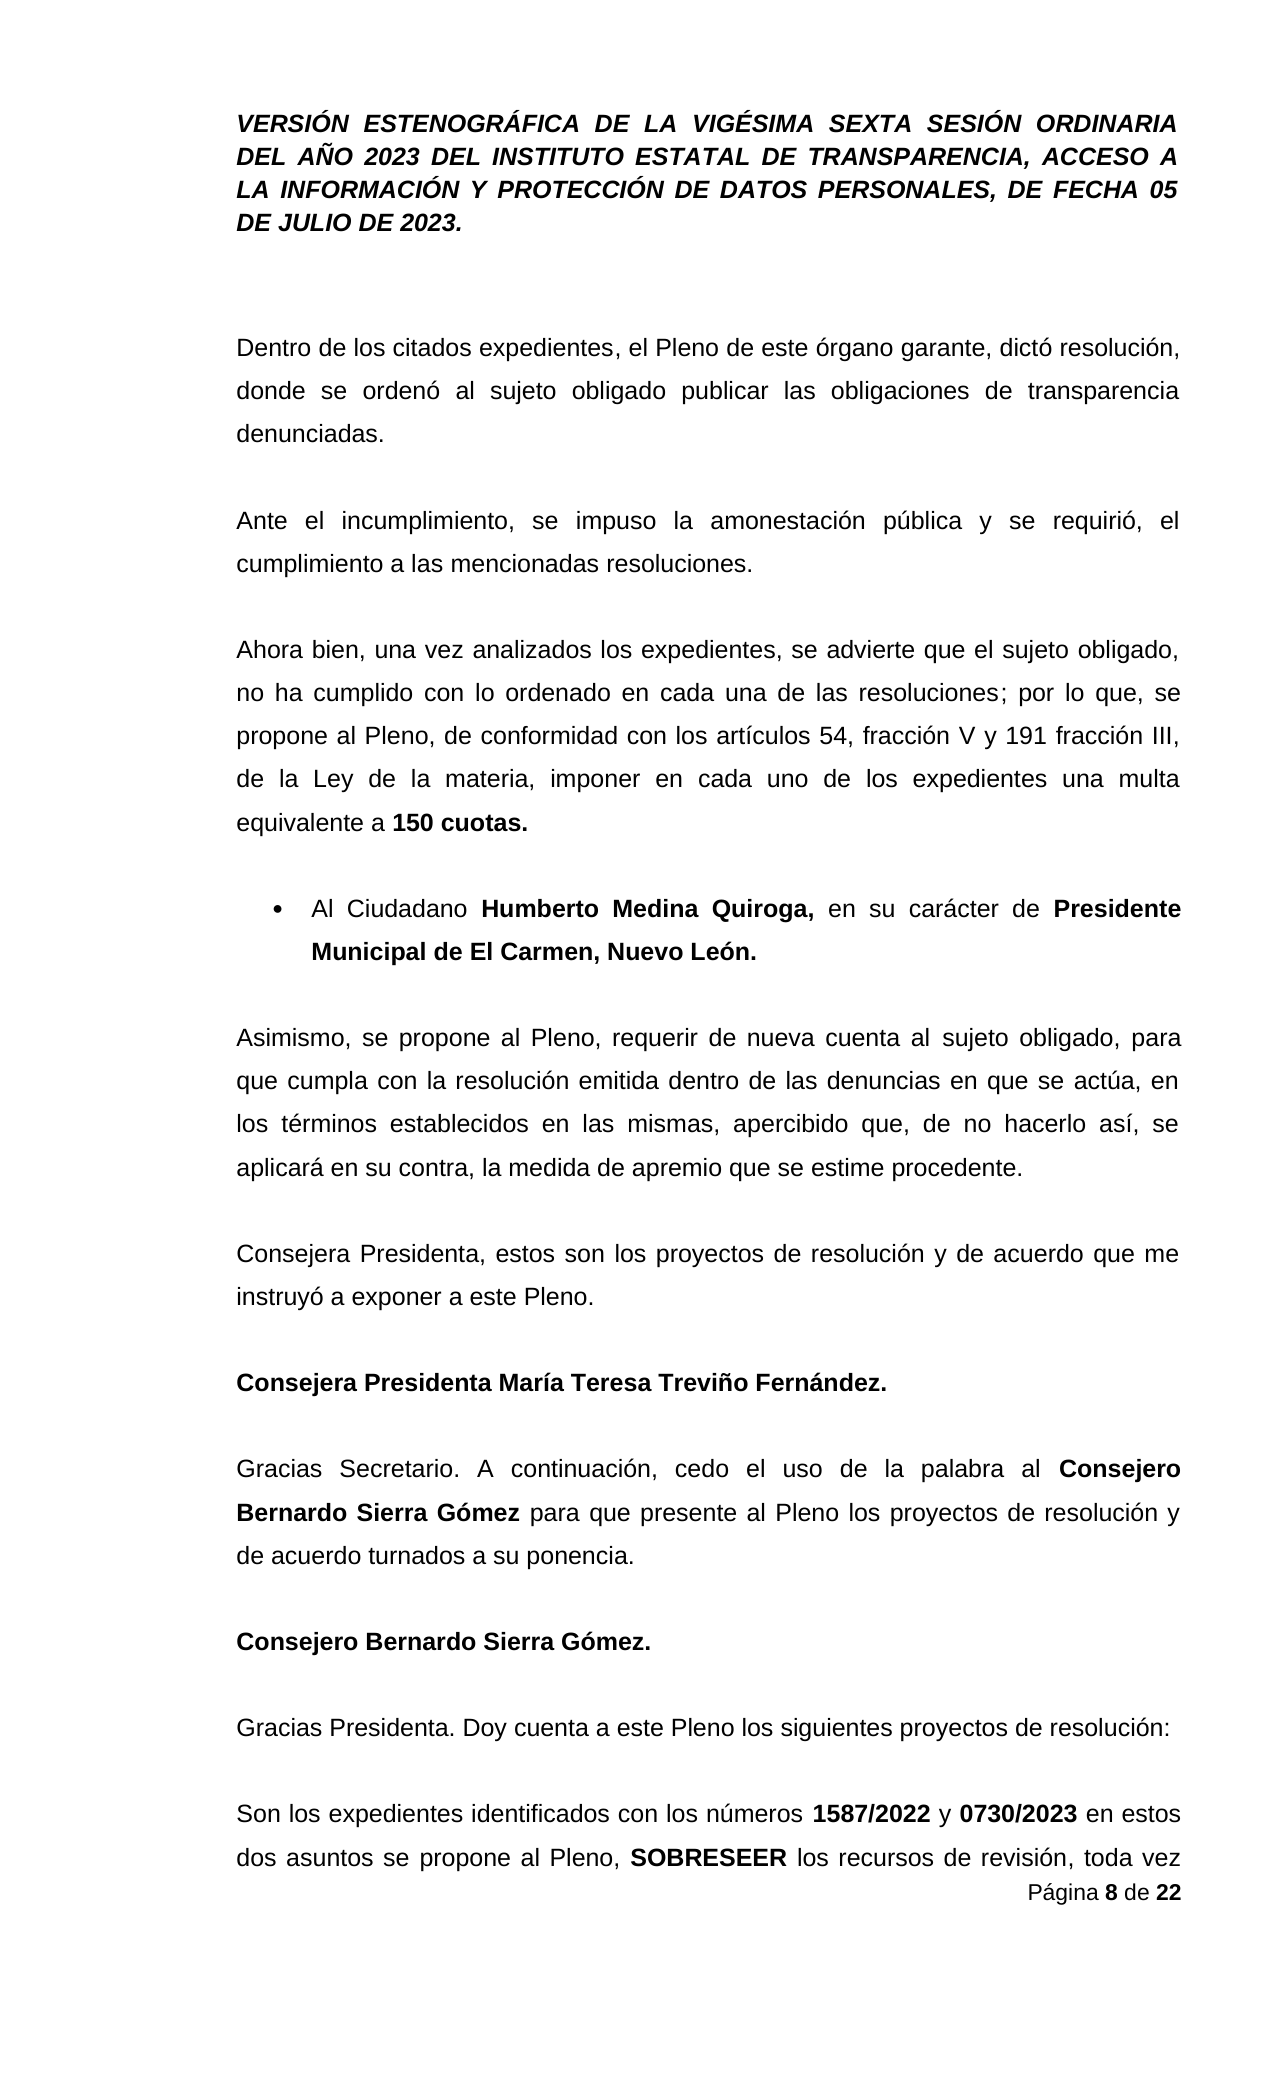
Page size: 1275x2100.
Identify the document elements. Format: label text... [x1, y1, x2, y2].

text Gracias Presidenta. Doy cuenta a este Pleno los siguientes proyectos de resolución: [236, 1713, 1181, 1742]
text Consejera Presidenta, estos son los proyectos de resolución y de acuerdo que me instruyó a exponer a este Pleno. [236, 1239, 1181, 1311]
text Ante el incumplimiento, se impuso la amonestación pública y se requirió, el cumplimiento a las mencionadas resoluciones. [236, 506, 1181, 578]
text Dentro de los citados expedientes, el Pleno de este órgano garante, dictó resolución, donde se ordenó al sujeto obligado publicar las obligaciones de transparencia denunciadas. [236, 333, 1181, 448]
text Son los expedientes identificados con los números 1587/2022 y 0730/2023 en estos dos asuntos se propone al Pleno, SOBRESEER los recursos de revisión, toda vez [236, 1799, 1181, 1871]
text Ahora bien, una vez analizados los expedientes, se advierte que el sujeto obligado, no ha cumplido con lo ordenado en cada una de las resoluciones; por lo que, se propone al Pleno, de conformidad con los artículos 54, fracción V y 191 fracción III, de la Ley de la materia, imponer en cada uno de los expedientes una multa equivalente a 150 cuotas. [236, 635, 1181, 836]
list Al Ciudadano Humberto Medina Quiroga, en su carácter de Presidente Municipal de El Carmen, Nuevo León. [274, 894, 1181, 966]
text Gracias Secretario. A continuación, cedo el uso de la palabra al Consejero Bernardo Sierra Gómez para que presente al Pleno los proyectos de resolución y de acuerdo turnados a su ponencia. [236, 1454, 1181, 1569]
text Consejero Bernardo Sierra Gómez. [236, 1627, 1181, 1656]
text Asimismo, se propone al Pleno, requerir de nueva cuenta al sujeto obligado, para que cumpla con la resolución emitida dentro de las denuncias en que se actúa, en los términos establecidos en las mismas, apercibido que, de no hacerlo así, se aplicará en su contra, la medida de apremio que se estime procedente. [236, 1023, 1181, 1181]
text Consejera Presidenta María Teresa Treviño Fernández. [236, 1368, 1181, 1397]
